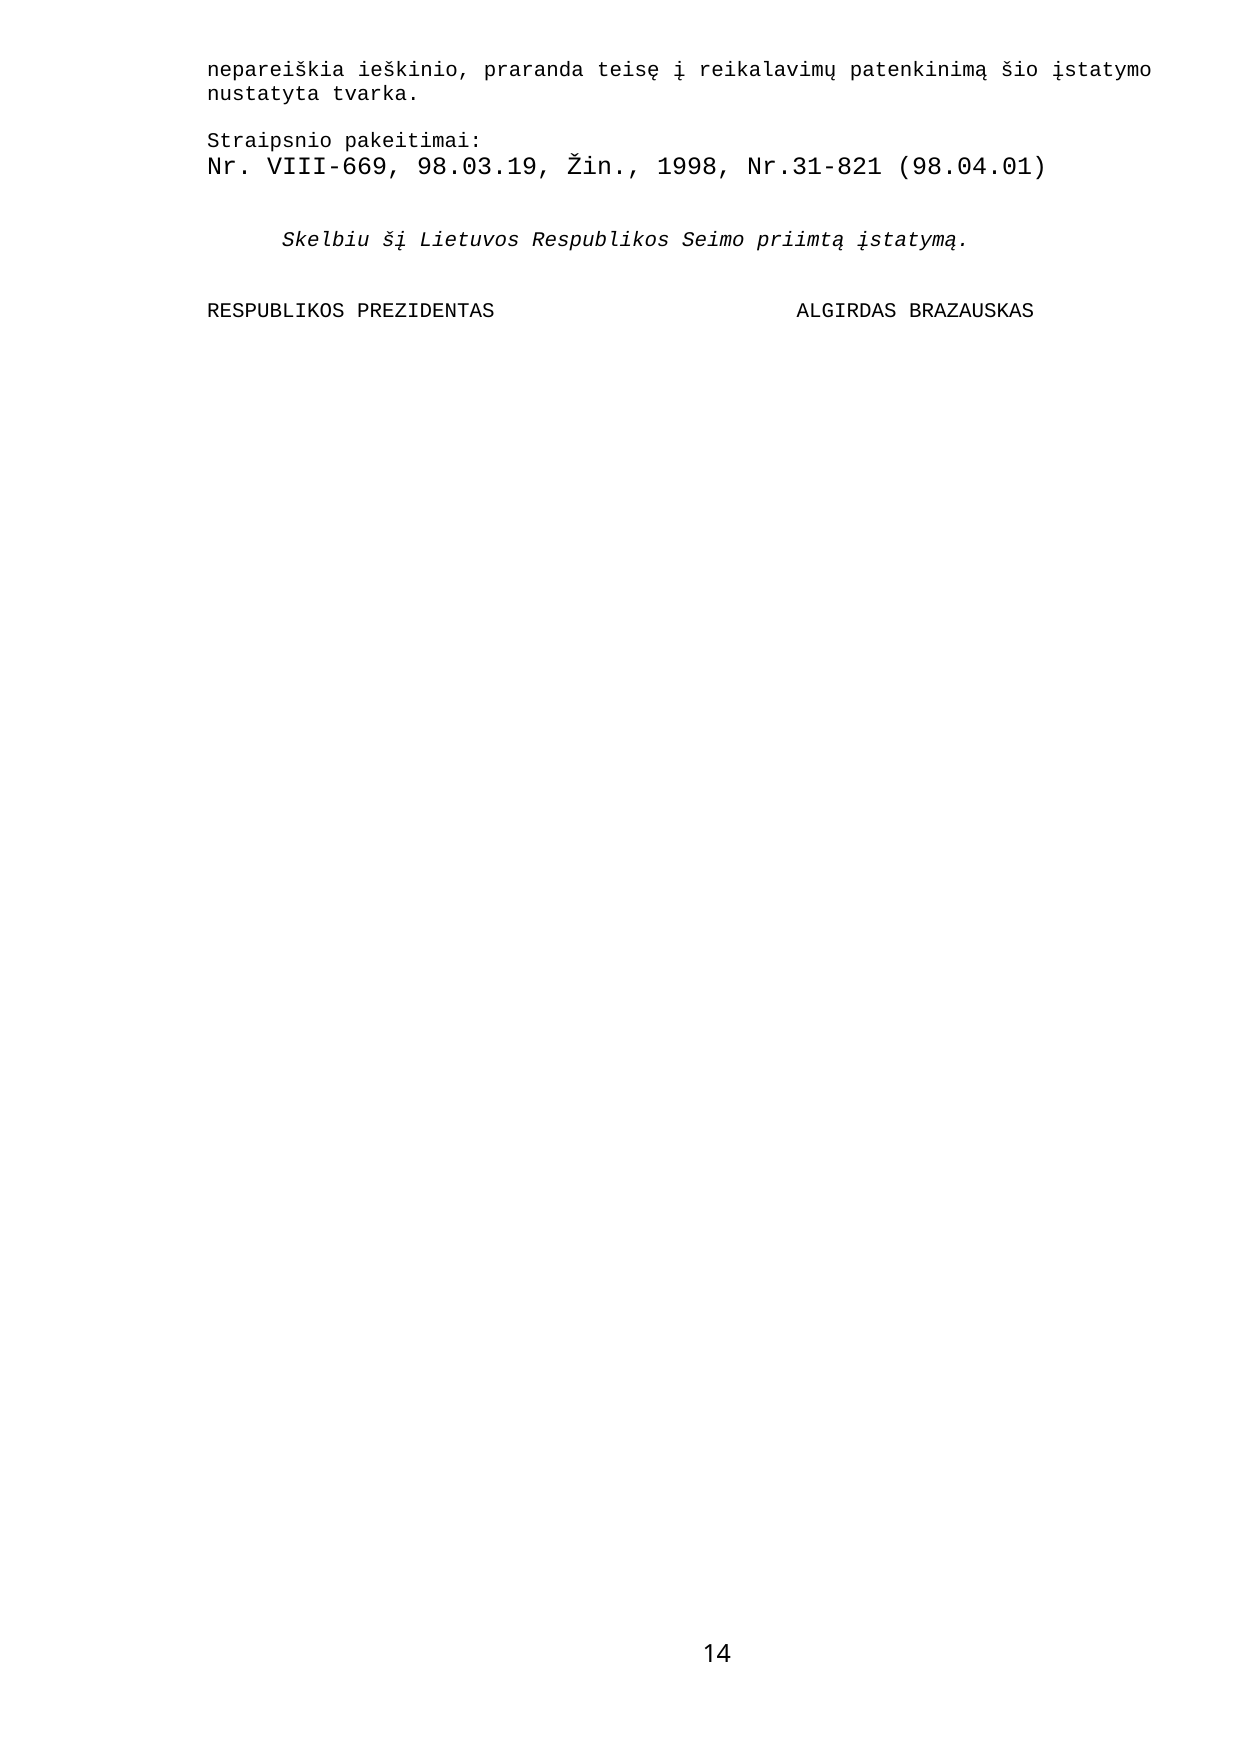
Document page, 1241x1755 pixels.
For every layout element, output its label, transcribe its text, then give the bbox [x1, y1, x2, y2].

text nepareiškia ieškinio, praranda teisę į reikalavimų patenkinimą šio įstatymo nustatyta tvarka. [207, 59, 1152, 106]
text RESPUBLIKOS PREZIDENTAS ALGIRDAS BRAZAUSKAS [207, 300, 1152, 324]
text Skelbiu šį Lietuvos Respublikos Seimo priimtą įstatymą. [207, 229, 1152, 253]
text Straipsnio pakeitimai: [207, 130, 1152, 154]
text Nr. VIII-669, 98.03.19, Žin., 1998, Nr.31-821 (98.04.01) [207, 154, 1152, 182]
